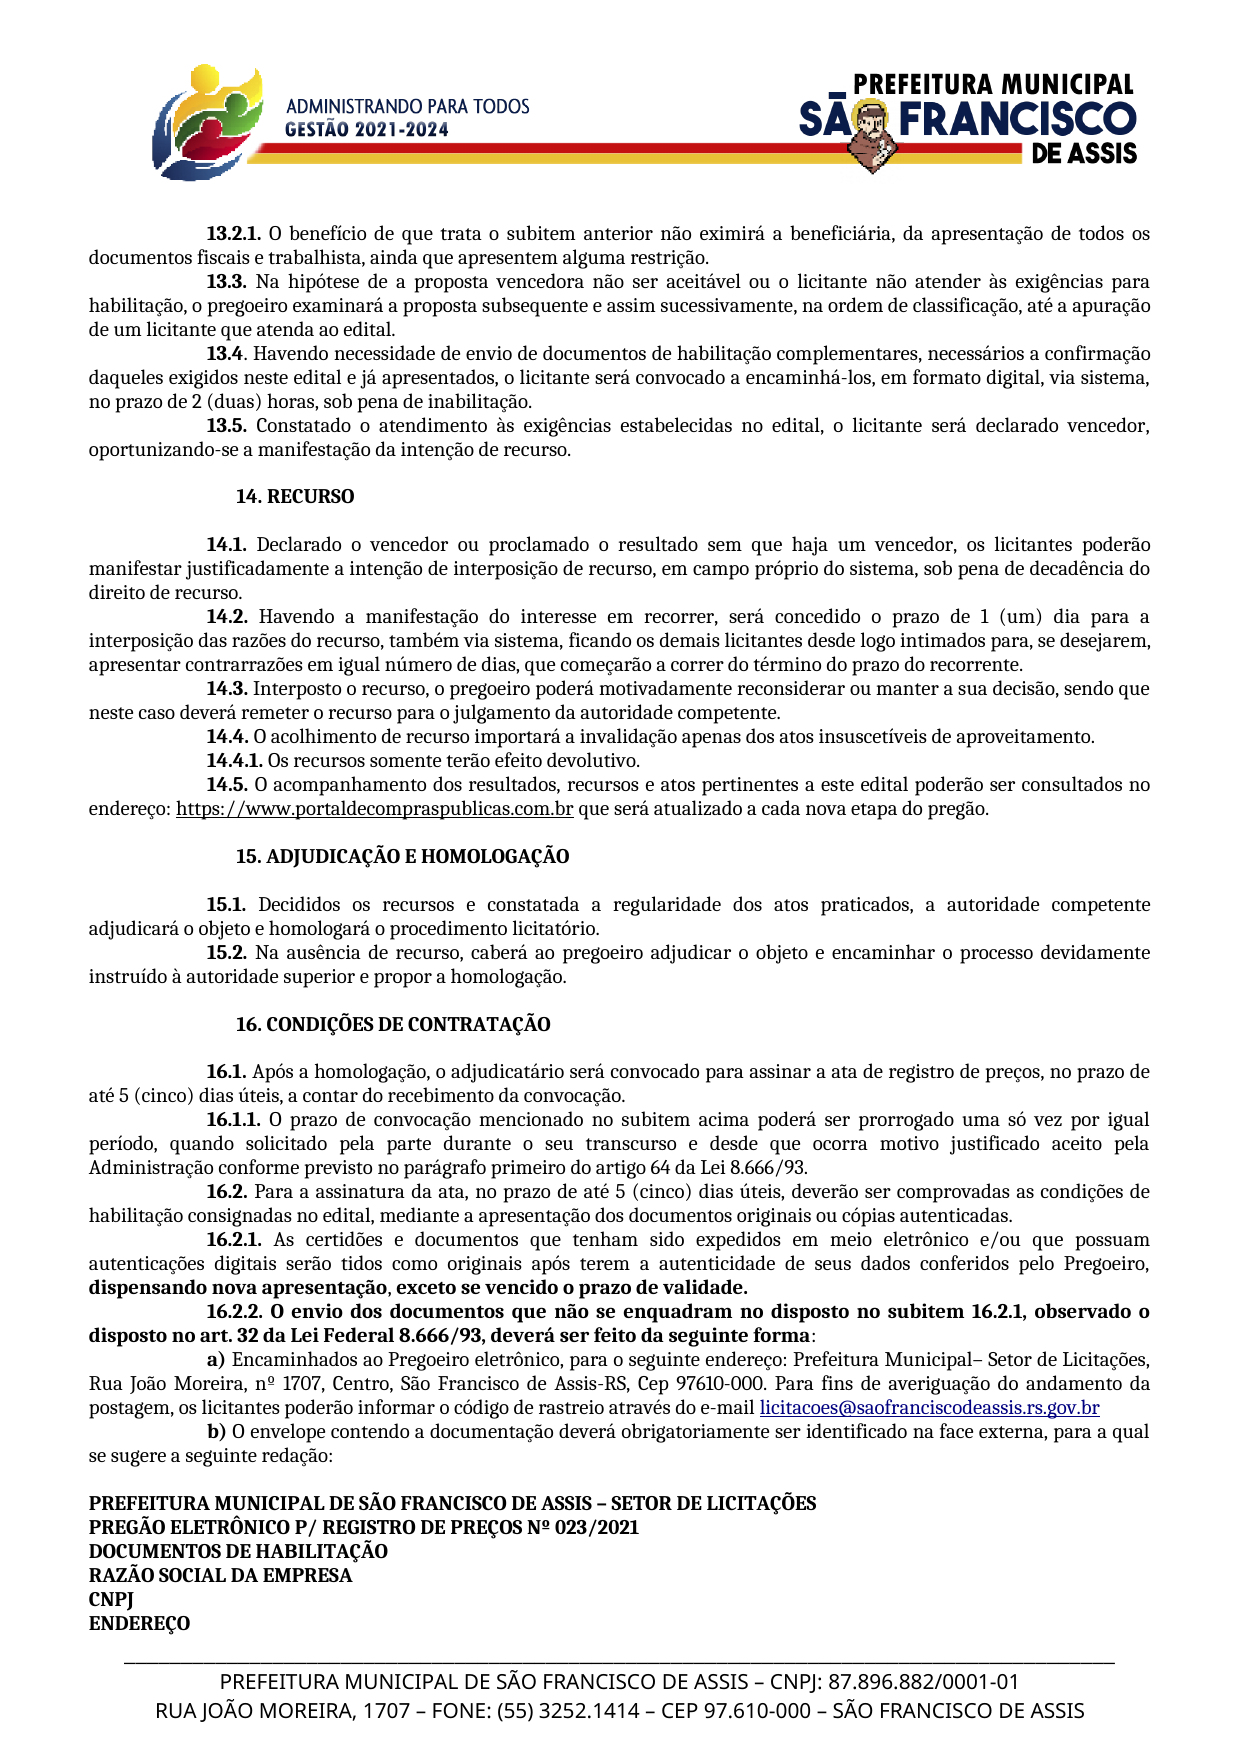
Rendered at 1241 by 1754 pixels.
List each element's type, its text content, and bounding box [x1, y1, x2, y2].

text 15. ADJUDICAÇÃO E HOMOLOGAÇÃO [89, 844, 1152, 868]
text 14.4.1. Os recursos somente terão efeito devolutivo. [89, 749, 1152, 773]
text ENDEREÇO [89, 1611, 1152, 1635]
text a) Encaminhados ao Pregoeiro eletrônico, para o seguinte endereço: Prefeitura Municipal– Setor de Licitações, Rua João Moreira, nº 1707, Centro, São Francisco de Assis-RS, Cep 97610-000. Para fins de averiguação do andamento da postagem, os licitantes poderão informar o código de rastreio através do e-mail licitacoes@saofranciscodeassis.rs.gov.br [89, 1348, 1152, 1419]
text 14.1. Declarado o vencedor ou proclamado o resultado sem que haja um vencedor, os licitantes poderão manifestar justificadamente a intenção de interposição de recurso, em campo próprio do sistema, sob pena de decadência do direito de recurso. [89, 533, 1152, 605]
text 16.2. Para a assinatura da ata, no prazo de até 5 (cinco) dias úteis, deverão ser comprovadas as condições de habilitação consignadas no edital, mediante a apresentação dos documentos originais ou cópias autenticadas. [89, 1180, 1152, 1228]
text 13.3. Na hipótese de a proposta vencedora não ser aceitável ou o licitante não atender às exigências para habilitação, o pregoeiro examinará a proposta subsequente e assim sucessivamente, na ordem de classificação, até a apuração de um licitante que atenda ao edital. [89, 269, 1152, 341]
text 16.1. Após a homologação, o adjudicatário será convocado para assinar a ata de registro de preços, no prazo de até 5 (cinco) dias úteis, a contar do recebimento da convocação. [89, 1060, 1152, 1108]
text 16. CONDIÇÕES DE CONTRATAÇÃO [89, 1012, 1152, 1036]
text 13.4. Havendo necessidade de envio de documentos de habilitação complementares, necessários a confirmação daqueles exigidos neste edital e já apresentados, o licitante será convocado a encaminhá-los, em formato digital, via sistema, no prazo de 2 (duas) horas, sob pena de inabilitação. [89, 341, 1152, 413]
text CNPJ [89, 1587, 1152, 1611]
text 14.4. O acolhimento de recurso importará a invalidação apenas dos atos insuscetíveis de aproveitamento. [89, 725, 1152, 749]
text 13.5. Constatado o atendimento às exigências estabelecidas no edital, o licitante será declarado vencedor, oportunizando-se a manifestação da intenção de recurso. [89, 413, 1152, 461]
text PREFEITURA MUNICIPAL DE SÃO FRANCISCO DE ASSIS – SETOR DE LICITAÇÕES [89, 1491, 1152, 1515]
text PREGÃO ELETRÔNICO P/ REGISTRO DE PREÇOS Nº 023/2021 [89, 1515, 1152, 1539]
text b) O envelope contendo a documentação deverá obrigatoriamente ser identificado na face externa, para a qual se sugere a seguinte redação: [89, 1419, 1152, 1467]
text 15.2. Na ausência de recurso, caberá ao pregoeiro adjudicar o objeto e encaminhar o processo devidamente instruído à autoridade superior e propor a homologação. [89, 940, 1152, 988]
text 16.1.1. O prazo de convocação mencionado no subitem acima poderá ser prorrogado uma só vez por igual período, quando solicitado pela parte durante o seu transcurso e desde que ocorra motivo justificado aceito pela Administração conforme previsto no parágrafo primeiro do artigo 64 da Lei 8.666/93. [89, 1108, 1152, 1180]
text DOCUMENTOS DE HABILITAÇÃO [89, 1539, 1152, 1563]
text 14.5. O acompanhamento dos resultados, recursos e atos pertinentes a este edital poderão ser consultados no endereço: https://www.portaldecompraspublicas.com.br que será atualizado a cada nova etapa do pregão. [89, 773, 1152, 821]
text 16.2.2. O envio dos documentos que não se enquadram no disposto no subitem 16.2.1, observado o disposto no art. 32 da Lei Federal 8.666/93, deverá ser feito da seguinte forma: [89, 1300, 1152, 1348]
text 16.2.1. As certidões e documentos que tenham sido expedidos em meio eletrônico e/ou que possuam autenticações digitais serão tidos como originais após terem a autenticidade de seus dados conferidos pelo Pregoeiro, dispensando nova apresentação, exceto se vencido o prazo de validade. [89, 1228, 1152, 1300]
text 14.3. Interposto o recurso, o pregoeiro poderá motivadamente reconsiderar ou manter a sua decisão, sendo que neste caso deverá remeter o recurso para o julgamento da autoridade competente. [89, 677, 1152, 725]
text 14.2. Havendo a manifestação do interesse em recorrer, será concedido o prazo de 1 (um) dia para a interposição das razões do recurso, também via sistema, ficando os demais licitantes desde logo intimados para, se desejarem, apresentar contrarrazões em igual número de dias, que começarão a correr do término do prazo do recorrente. [89, 605, 1152, 677]
text RAZÃO SOCIAL DA EMPRESA [89, 1563, 1152, 1587]
text 13.2.1. O benefício de que trata o subitem anterior não eximirá a beneficiária, da apresentação de todos os documentos fiscais e trabalhista, ainda que apresentem alguma restrição. [89, 222, 1152, 269]
text 14. RECURSO [89, 485, 1152, 509]
text 15.1. Decididos os recursos e constatada a regularidade dos atos praticados, a autoridade competente adjudicará o objeto e homologará o procedimento licitatório. [89, 892, 1152, 940]
